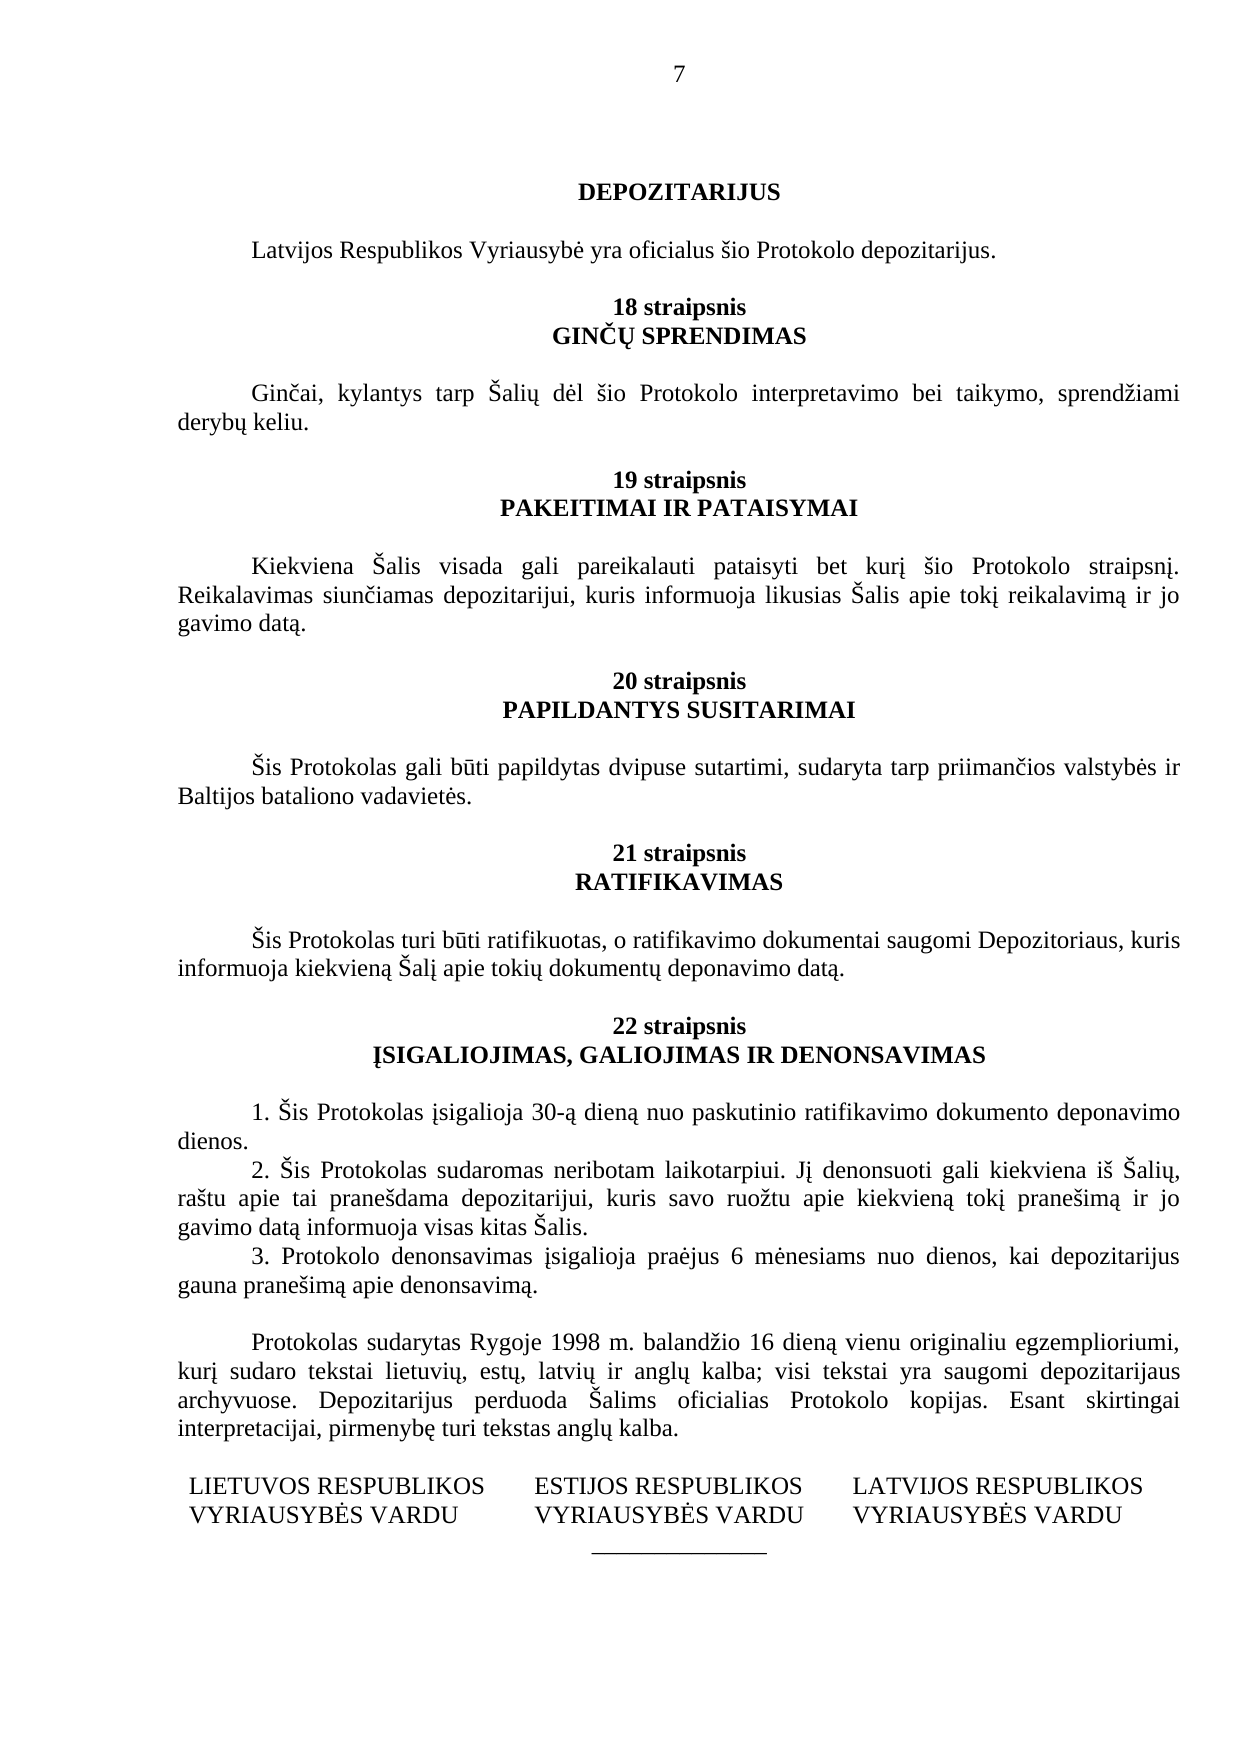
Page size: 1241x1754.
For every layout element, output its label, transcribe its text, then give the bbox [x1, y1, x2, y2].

text 20 straipsnis [177, 666, 1181, 695]
text 2. Šis Protokolas sudaromas neribotam laikotarpiui. Jį denonsuoti gali kiekviena iš Šalių, raštu apie tai pranešdama depozitarijui, kuris savo ruožtu apie kiekvieną tokį pranešimą ir jo gavimo datą informuoja visas kitas Šalis. [177, 1155, 1181, 1241]
text PAKEITIMAI IR PATAISYMAI [177, 493, 1181, 522]
text 22 straipsnis [177, 1011, 1181, 1040]
text PAPILDANTYS SUSITARIMAI [177, 695, 1181, 723]
text 3. Protokolo denonsavimas įsigalioja praėjus 6 mėnesiams nuo dienos, kai depozitarijus gauna pranešimą apie denonsavimą. [177, 1241, 1181, 1298]
text RATIFIKAVIMAS [177, 867, 1181, 896]
text Kiekviena Šalis visada gali pareikalauti pataisyti bet kurį šio Protokolo straipsnį. Reikalavimas siunčiamas depozitarijui, kuris informuoja likusias Šalis apie tokį reikalavimą ir jo gavimo datą. [177, 551, 1181, 637]
table_header LIETUVOS RESPUBLIKOS [177, 1471, 523, 1500]
table_header ESTIJOS RESPUBLIKOS [523, 1471, 841, 1500]
text GINČŲ SPRENDIMAS [177, 321, 1181, 350]
table_cell VYRIAUSYBĖS VARDU [177, 1500, 523, 1528]
table_cell VYRIAUSYBĖS VARDU [841, 1500, 1181, 1528]
text DEPOZITARIJUS [177, 177, 1181, 206]
text Protokolas sudarytas Rygoje 1998 m. balandžio 16 dieną vienu originaliu egzemplioriumi, kurį sudaro tekstai lietuvių, estų, latvių ir anglų kalba; visi tekstai yra saugomi depozitarijaus archyvuose. Depozitarijus perduoda Šalims oficialias Protokolo kopijas. Esant skirtingai interpretacijai, pirmenybę turi tekstas anglų kalba. [177, 1327, 1181, 1442]
text ______________ [177, 1528, 1181, 1557]
text 1. Šis Protokolas įsigalioja 30-ą dieną nuo paskutinio ratifikavimo dokumento deponavimo dienos. [177, 1097, 1181, 1155]
text 21 straipsnis [177, 838, 1181, 867]
table_cell VYRIAUSYBĖS VARDU [523, 1500, 841, 1528]
text Šis Protokolas gali būti papildytas dvipuse sutartimi, sudaryta tarp priimančios valstybės ir Baltijos bataliono vadavietės. [177, 752, 1181, 810]
text 18 straipsnis [177, 292, 1181, 321]
table_header LATVIJOS RESPUBLIKOS [841, 1471, 1181, 1500]
text Ginčai, kylantys tarp Šalių dėl šio Protokolo interpretavimo bei taikymo, sprendžiami derybų keliu. [177, 378, 1181, 436]
text ĮSIGALIOJIMAS, GALIOJIMAS IR DENONSAVIMAS [177, 1040, 1181, 1068]
text Latvijos Respublikos Vyriausybė yra oficialus šio Protokolo depozitarijus. [177, 235, 1181, 263]
text 19 straipsnis [177, 465, 1181, 493]
text Šis Protokolas turi būti ratifikuotas, o ratifikavimo dokumentai saugomi Depozitoriaus, kuris informuoja kiekvieną Šalį apie tokių dokumentų deponavimo datą. [177, 925, 1181, 982]
